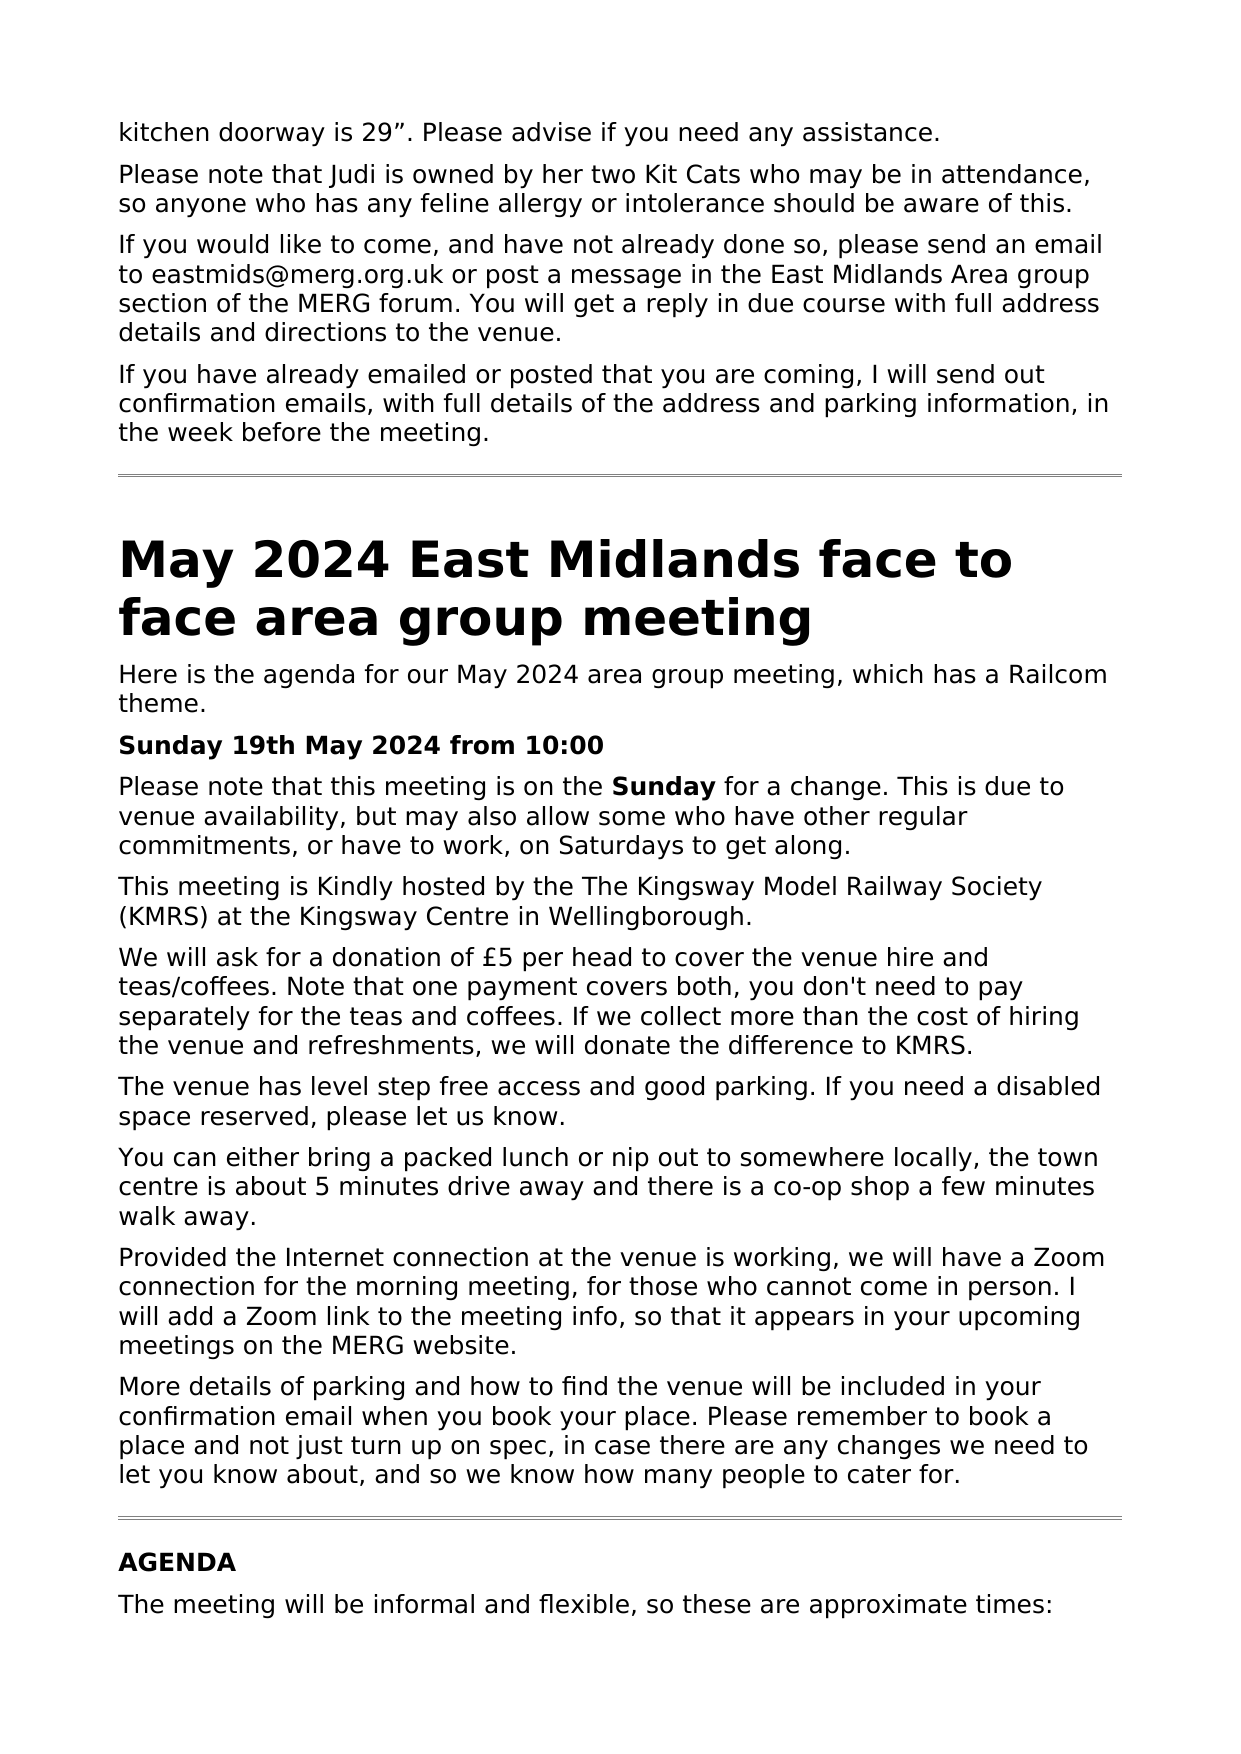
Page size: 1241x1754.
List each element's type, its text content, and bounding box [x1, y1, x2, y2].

text If you have already emailed or posted that you are coming, I will send out confirmation emails, with full details of the address and parking information, in the week before the meeting. [118, 360, 1122, 447]
text More details of parking and how to find the venue will be included in your confirmation email when you book your place. Please remember to book a place and not just turn up on spec, in case there are any changes we need to let you know about, and so we know how many people to cater for. [118, 1373, 1122, 1489]
subtitle May 2024 East Midlands face to face area group meeting [118, 531, 1122, 648]
text Provided the Internet connection at the venue is working, we will have a Zoom connection for the morning meeting, for those who cannot come in person. I will add a Zoom link to the meeting info, so that it appears in your upcoming meetings on the MERG website. [118, 1243, 1122, 1360]
text The venue has level step free access and good parking. If you need a disabled space reserved, please let us know. [118, 1073, 1122, 1131]
text Here is the agenda for our May 2024 area group meeting, which has a Railcom theme. [118, 660, 1122, 718]
text If you would like to come, and have not already done so, please send an email to eastmids@merg.org.uk or post a message in the East Midlands Area group section of the MERG forum. You will get a reply in due course with full address details and directions to the venue. [118, 231, 1122, 347]
text kitchen doorway is 29”. Please advise if you need any assistance. [118, 118, 1122, 147]
text Please note that this meeting is on the Sunday for a change. This is due to venue availability, but may also allow some who have other regular commitments, or have to work, on Saturdays to get along. [118, 773, 1122, 860]
text Please note that Judi is owned by her two Kit Cats who may be in attendance, so anyone who has any feline allergy or intolerance should be aware of this. [118, 160, 1122, 218]
text Sunday 19th May 2024 from 10:00 [118, 731, 1122, 760]
text This meeting is Kindly hosted by the The Kingsway Model Railway Society (KMRS) at the Kingsway Centre in Wellingborough. [118, 873, 1122, 931]
text AGENDA [118, 1548, 1122, 1577]
text You can either bring a packed lunch or nip out to somewhere locally, the town centre is about 5 minutes drive away and there is a co-op shop a few minutes walk away. [118, 1143, 1122, 1231]
text The meeting will be informal and flexible, so these are approximate times: [118, 1590, 1122, 1619]
text We will ask for a donation of £5 per head to cover the venue hire and teas/coffees. Note that one payment covers both, you don't need to pay separately for the teas and coffees. If we collect more than the cost of hiring the venue and refreshments, we will donate the difference to KMRS. [118, 943, 1122, 1060]
